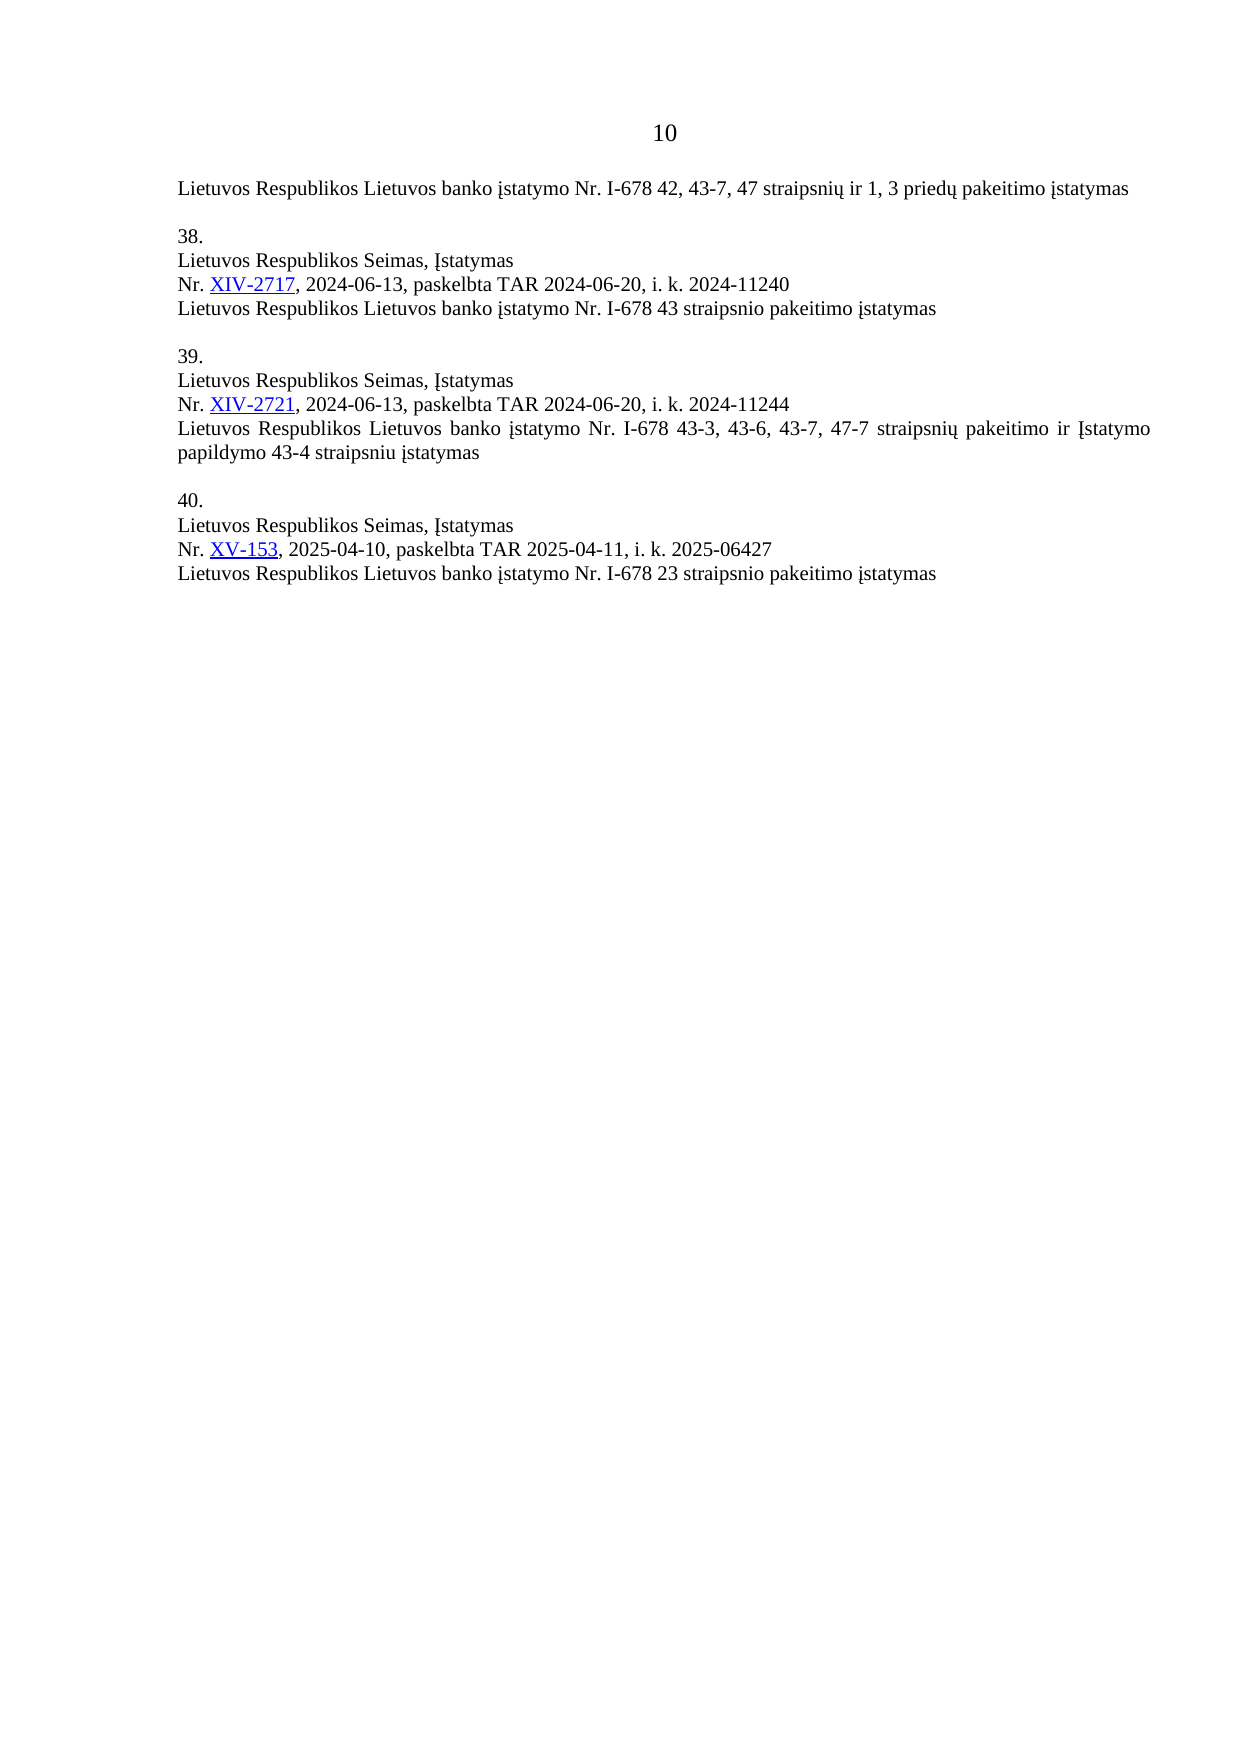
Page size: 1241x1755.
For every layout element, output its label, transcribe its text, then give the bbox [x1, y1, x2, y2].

text 38. [177, 224, 1152, 248]
text Nr. XIV-2721, 2024-06-13, paskelbta TAR 2024-06-20, i. k. 2024-11244 [177, 392, 1152, 416]
text Nr. XV-153, 2025-04-10, paskelbta TAR 2025-04-11, i. k. 2025-06427 [177, 537, 1152, 561]
text Lietuvos Respublikos Lietuvos banko įstatymo Nr. I-678 43-3, 43-6, 43-7, 47-7 straipsnių pakeitimo ir Įstatymo papildymo 43-4 straipsniu įstatymas [177, 416, 1152, 464]
text Lietuvos Respublikos Lietuvos banko įstatymo Nr. I-678 43 straipsnio pakeitimo įstatymas [177, 296, 1152, 320]
text 40. [177, 488, 1152, 512]
text Lietuvos Respublikos Seimas, Įstatymas [177, 248, 1152, 272]
text Lietuvos Respublikos Lietuvos banko įstatymo Nr. I-678 23 straipsnio pakeitimo įstatymas [177, 561, 1152, 585]
text Nr. XIV-2717, 2024-06-13, paskelbta TAR 2024-06-20, i. k. 2024-11240 [177, 272, 1152, 296]
text Lietuvos Respublikos Lietuvos banko įstatymo Nr. I-678 42, 43-7, 47 straipsnių ir 1, 3 priedų pakeitimo įstatymas [177, 176, 1152, 200]
text Lietuvos Respublikos Seimas, Įstatymas [177, 368, 1152, 392]
text 39. [177, 344, 1152, 368]
text Lietuvos Respublikos Seimas, Įstatymas [177, 512, 1152, 537]
